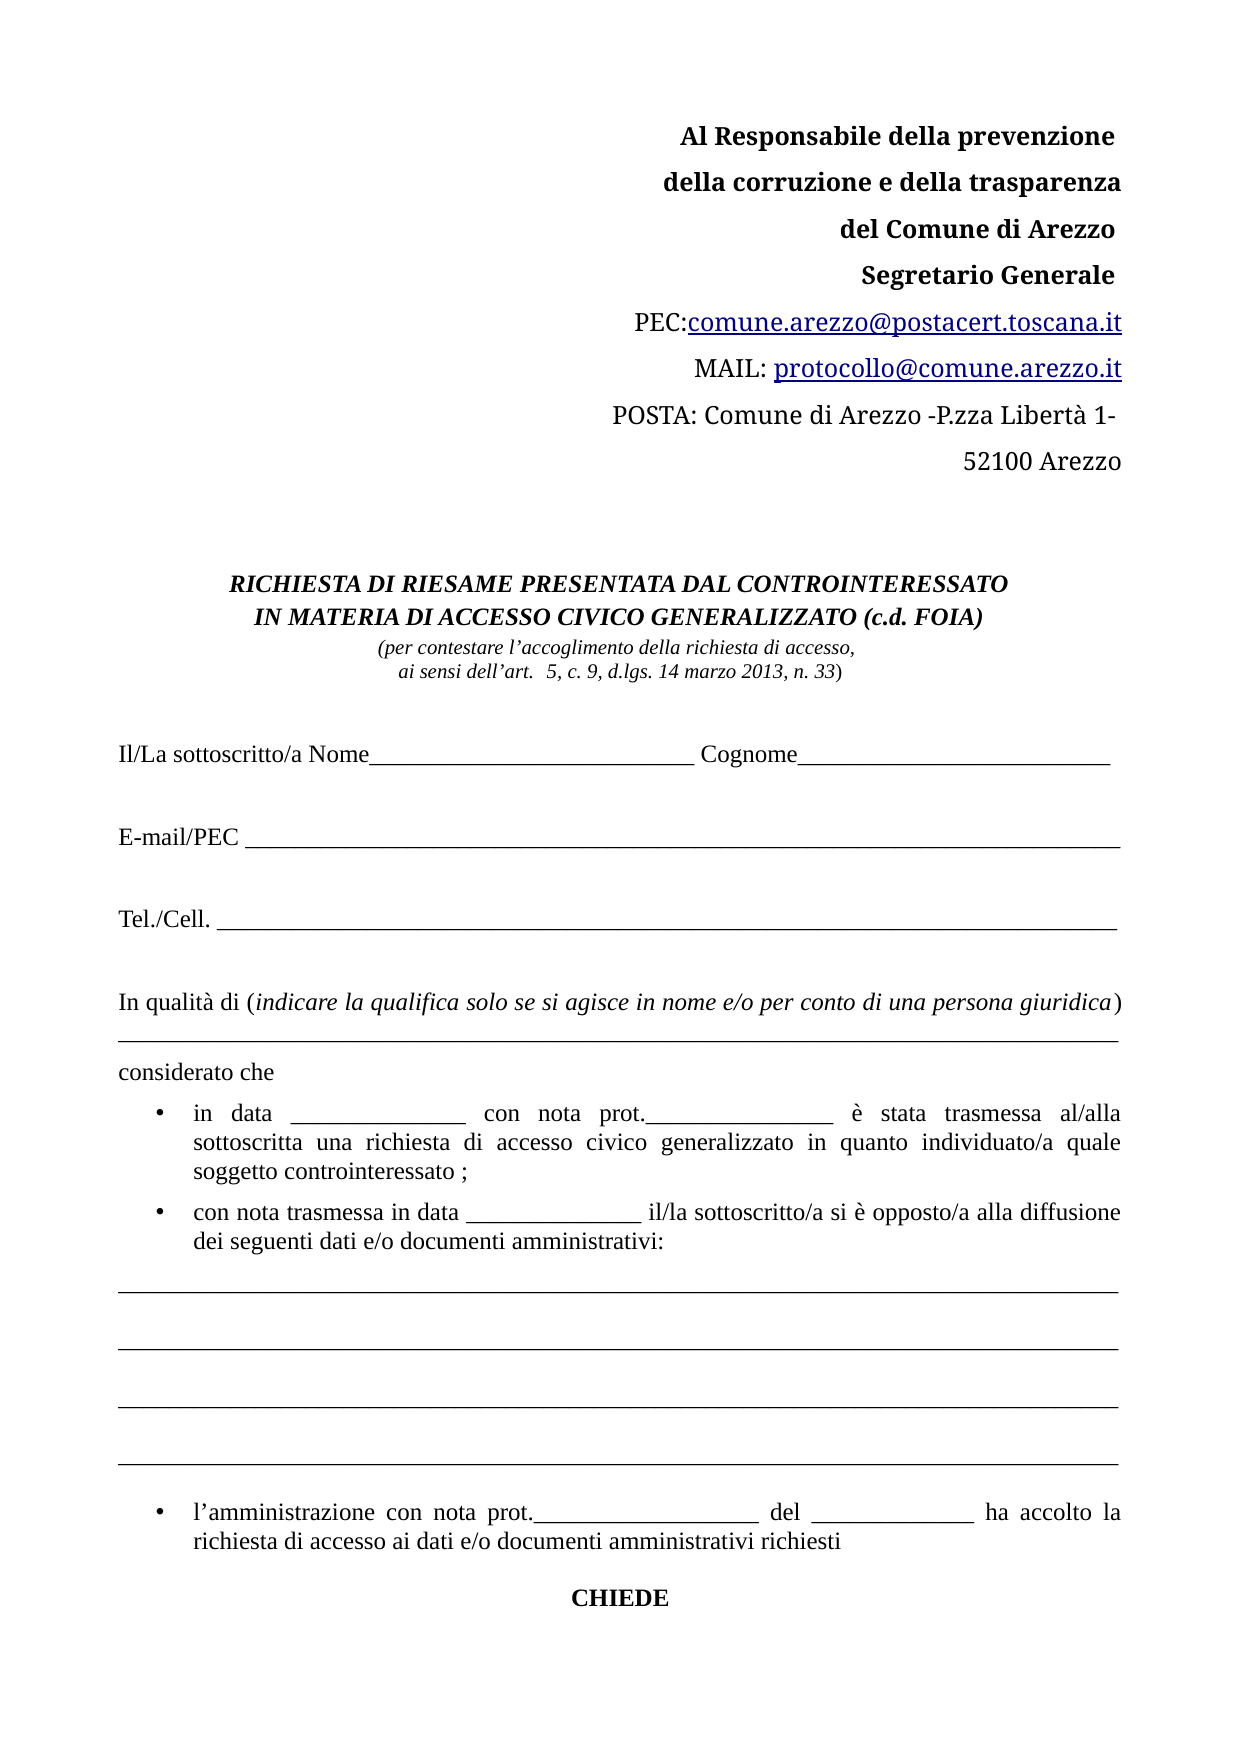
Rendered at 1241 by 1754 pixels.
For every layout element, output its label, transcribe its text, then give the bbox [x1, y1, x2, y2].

text PEC:comune.arezzo@postacert.toscana.it [118, 304, 1122, 338]
list in data ______________ con nota prot._______________ è stata trasmessa al/alla sottoscritta una richiesta di accesso civico generalizzato in quanto individuato/a quale soggetto controinteressato ; [156, 1098, 1122, 1184]
text In qualità di (indicare la qualifica solo se si agisce in nome e/o per conto di una persona giuridica) ________________________________________________________________________________ [118, 987, 1122, 1044]
text POSTA: Comune di Arezzo -P.zza Libertà 1- [118, 397, 1122, 432]
text IN MATERIA DI ACCESSO CIVICO GENERALIZZATO (c.d. FOIA) [118, 602, 1122, 631]
text Segretario Generale [118, 258, 1122, 292]
text ________________________________________________________________________________ [118, 1439, 1122, 1468]
text Il/La sottoscritto/a Nome__________________________ Cognome_________________________ [118, 739, 1122, 768]
list l’amministrazione con nota prot.__________________ del _____________ ha accolto la richiesta di accesso ai dati e/o documenti amministrativi richiesti [156, 1497, 1122, 1554]
text MAIL: protocollo@comune.arezzo.it [118, 351, 1122, 385]
text considerato che [118, 1057, 1122, 1086]
text ________________________________________________________________________________ [118, 1267, 1122, 1296]
text del Comune di Arezzo [118, 211, 1122, 245]
text E-mail/PEC ______________________________________________________________________ [118, 822, 1122, 851]
text CHIEDE [118, 1583, 1122, 1612]
list con nota trasmessa in data ______________ il/la sottoscritto/a si è opposto/a alla diffusione dei seguenti dati e/o documenti amministrativi: [156, 1197, 1122, 1254]
text ________________________________________________________________________________ [118, 1382, 1122, 1411]
text Al Responsabile della prevenzione [118, 118, 1122, 152]
text ________________________________________________________________________________ [118, 1324, 1122, 1353]
text (per contestare l’accoglimento della richiesta di accesso, [118, 635, 1122, 659]
text della corruzione e della trasparenza [118, 165, 1122, 199]
text 52100 Arezzo [118, 444, 1122, 478]
text Tel./Cell. ________________________________________________________________________ [118, 904, 1122, 933]
text ai sensi dell’art. 5, c. 9, d.lgs. 14 marzo 2013, n. 33) [118, 659, 1122, 683]
text RICHIESTA DI RIESAME PRESENTATA DAL CONTROINTERESSATO [118, 569, 1122, 598]
